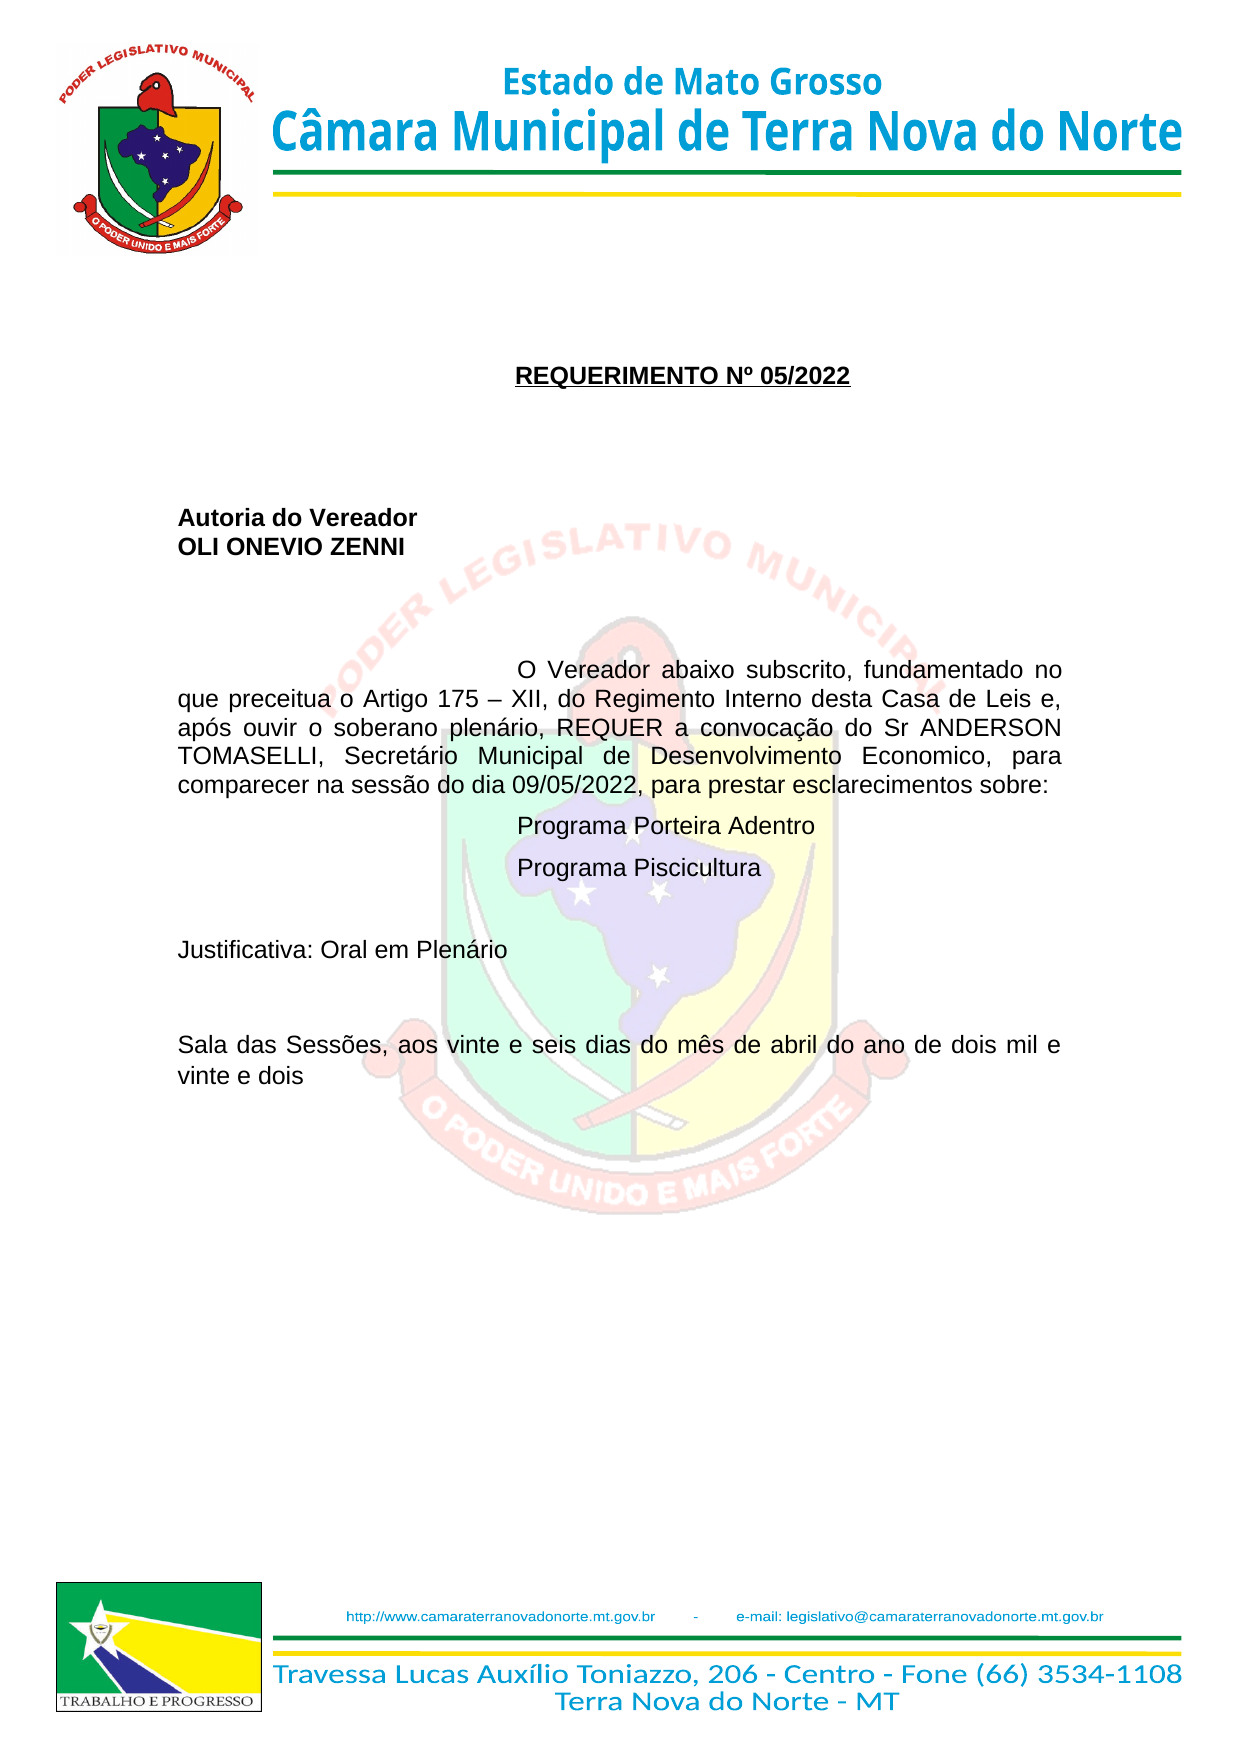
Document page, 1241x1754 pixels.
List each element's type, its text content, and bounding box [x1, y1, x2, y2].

text Programa Porteira Adentro [177, 811, 303, 840]
text Justificativa: Oral em Plenário [966, 935, 1063, 964]
text Justificativa: Oral em Plenário [177, 935, 303, 964]
text REQUERIMENTO Nº 05/2022 [177, 361, 1063, 389]
text Programa Porteira Adentro [966, 811, 1063, 840]
text Programa Piscicultura [966, 853, 1063, 881]
subtitle Autoria do Vereador [177, 503, 1063, 532]
text O Vereador abaixo subscrito, fundamentado no que preceitua o Artigo 175 – XII, do Regimento Interno desta Casa de Leis e, após ouvir o soberano plenário, REQUER a convocação do Sr ANDERSON TOMASELLI, Secretário Municipal de Desenvolvimento Economico, para comparecer na sessão do dia 09/05/2022, para prestar esclarecimentos sobre: [177, 655, 303, 799]
picture [860, 1611, 868, 1623]
text Programa Piscicultura [177, 853, 303, 881]
picture [55, 42, 260, 256]
text O Vereador abaixo subscrito, fundamentado no que preceitua o Artigo 175 – XII, do Regimento Interno desta Casa de Leis e, após ouvir o soberano plenário, REQUER a convocação do Sr ANDERSON TOMASELLI, Secretário Municipal de Desenvolvimento Economico, para comparecer na sessão do dia 09/05/2022, para prestar esclarecimentos sobre: [966, 655, 1063, 799]
picture [57, 1583, 261, 1711]
subtitle OLI ONEVIO ZENNI [177, 532, 303, 560]
text ­­­­­­­­­­­­­­­­­­­­­­­­­­­­­­­­­­­­­­­­­­­­­­­­­­­­­­­­­­­­­­­­­­­­­­­­­­­­­­­­­­­­­­­­­­­­­­­­­­­­­­­­­­­­­­­­­­­­­­­­­­­­­­­­­­­­­­­­­­­­­­­Sala das Sessões, aos vinte e seis dias do mês de abril do ano de dois mil e vinte e dois [177, 1030, 303, 1089]
text ­­­­­­­­­­­­­­­­­­­­­­­­­­­­­­­­­­­­­­­­­­­­­­­­­­­­­­­­­­­­­­­­­­­­­­­­­­­­­­­­­­­­­­­­­­­­­­­­­­­­­­­­­­­­­­­­­­­­­­­­­­­­­­­­­­­­­­­­­­­­­­­Sala das Sessões, aos vinte e seis dias do mês de abril do ano de dois mil e vinte e dois [966, 1030, 1063, 1089]
subtitle OLI ONEVIO ZENNI [966, 532, 1063, 560]
